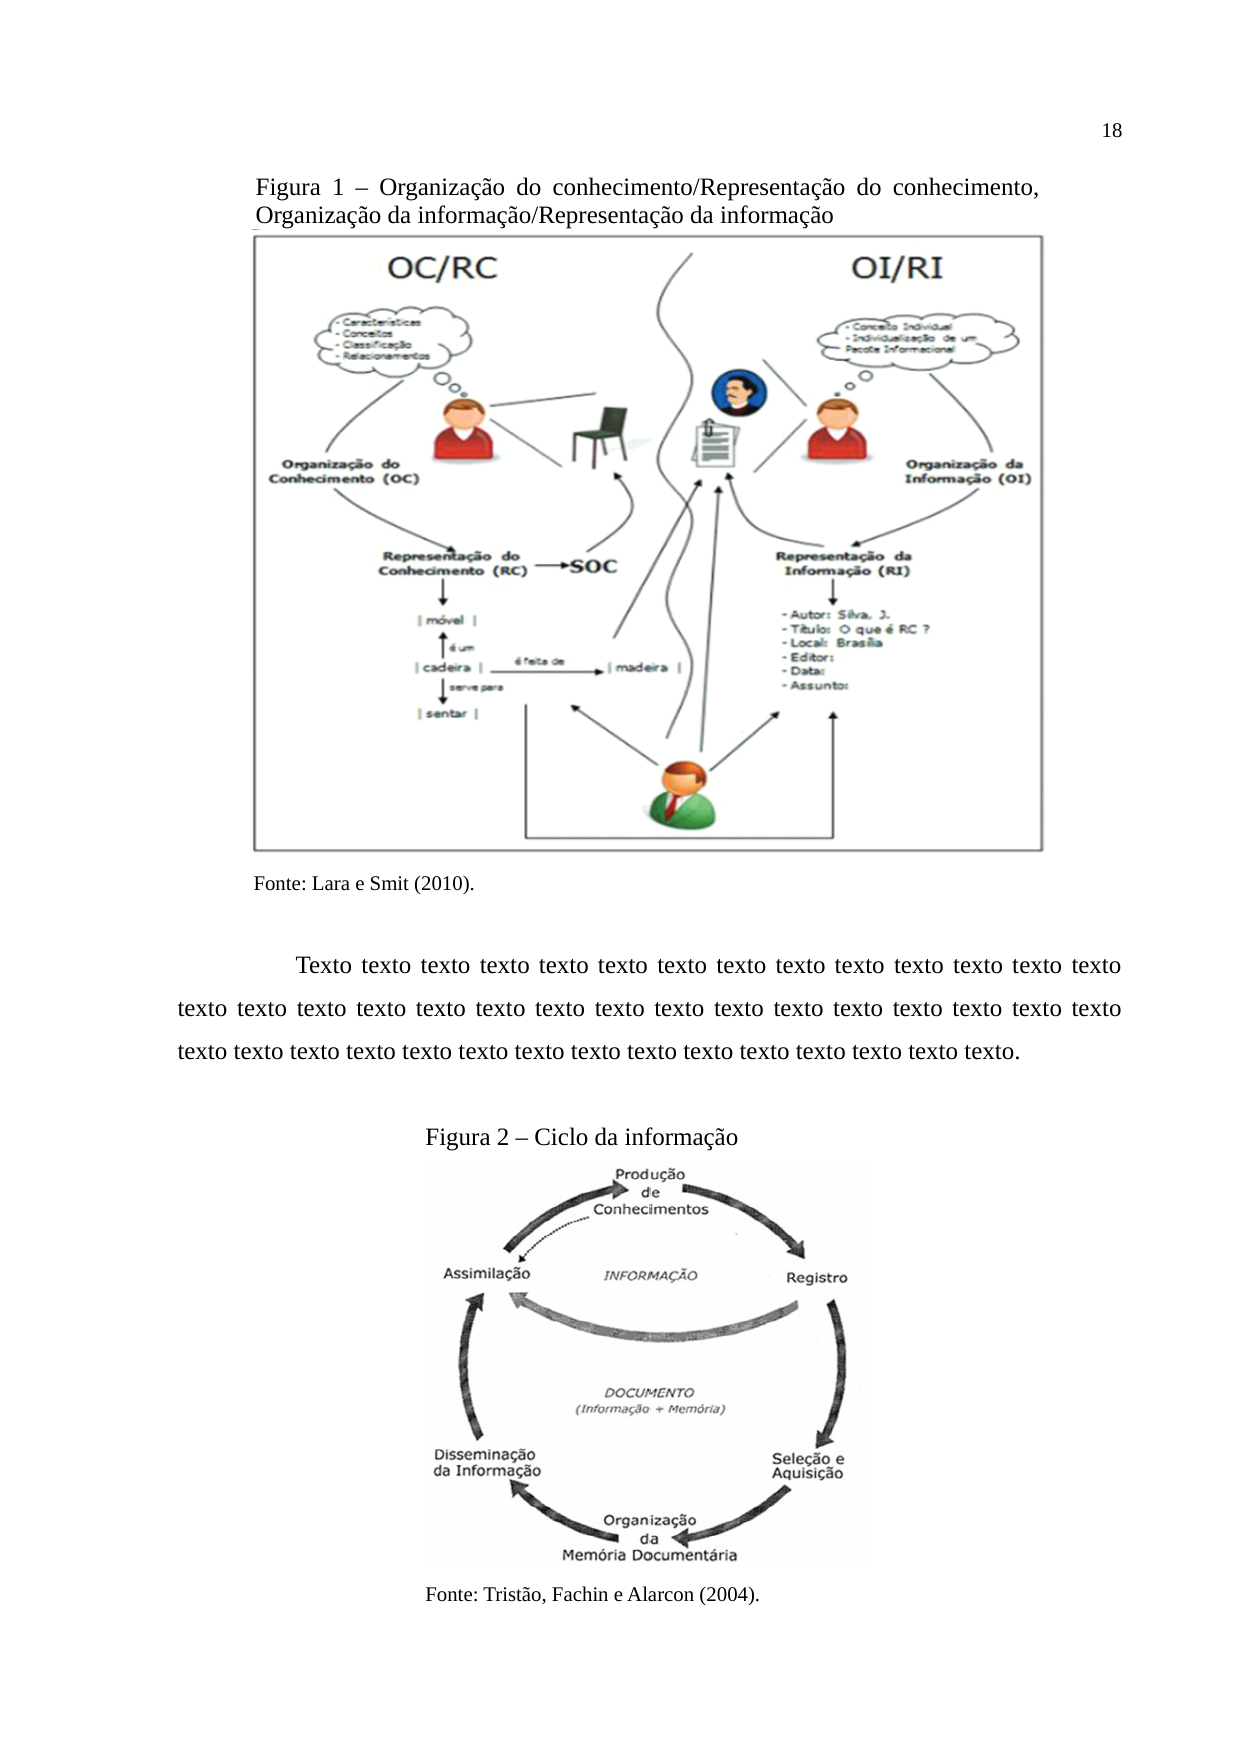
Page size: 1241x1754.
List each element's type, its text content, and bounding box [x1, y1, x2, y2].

text Texto texto texto texto texto texto texto texto texto texto texto texto texto texto texto texto texto texto texto texto texto texto texto texto texto texto texto texto texto texto texto texto texto texto texto texto texto texto texto texto texto texto texto texto texto. [177, 950, 1122, 1065]
text Figura 1 – Organização do conhecimento/Representação do conhecimento, Organização da informação/Representação da informação [255, 172, 1040, 229]
text Figura 2 – Ciclo da informação [425, 1122, 1122, 1151]
text Fonte: Lara e Smit (2010). [253, 229, 1122, 895]
text Fonte: Tristão, Fachin e Alarcon (2004). [425, 1582, 1122, 1606]
